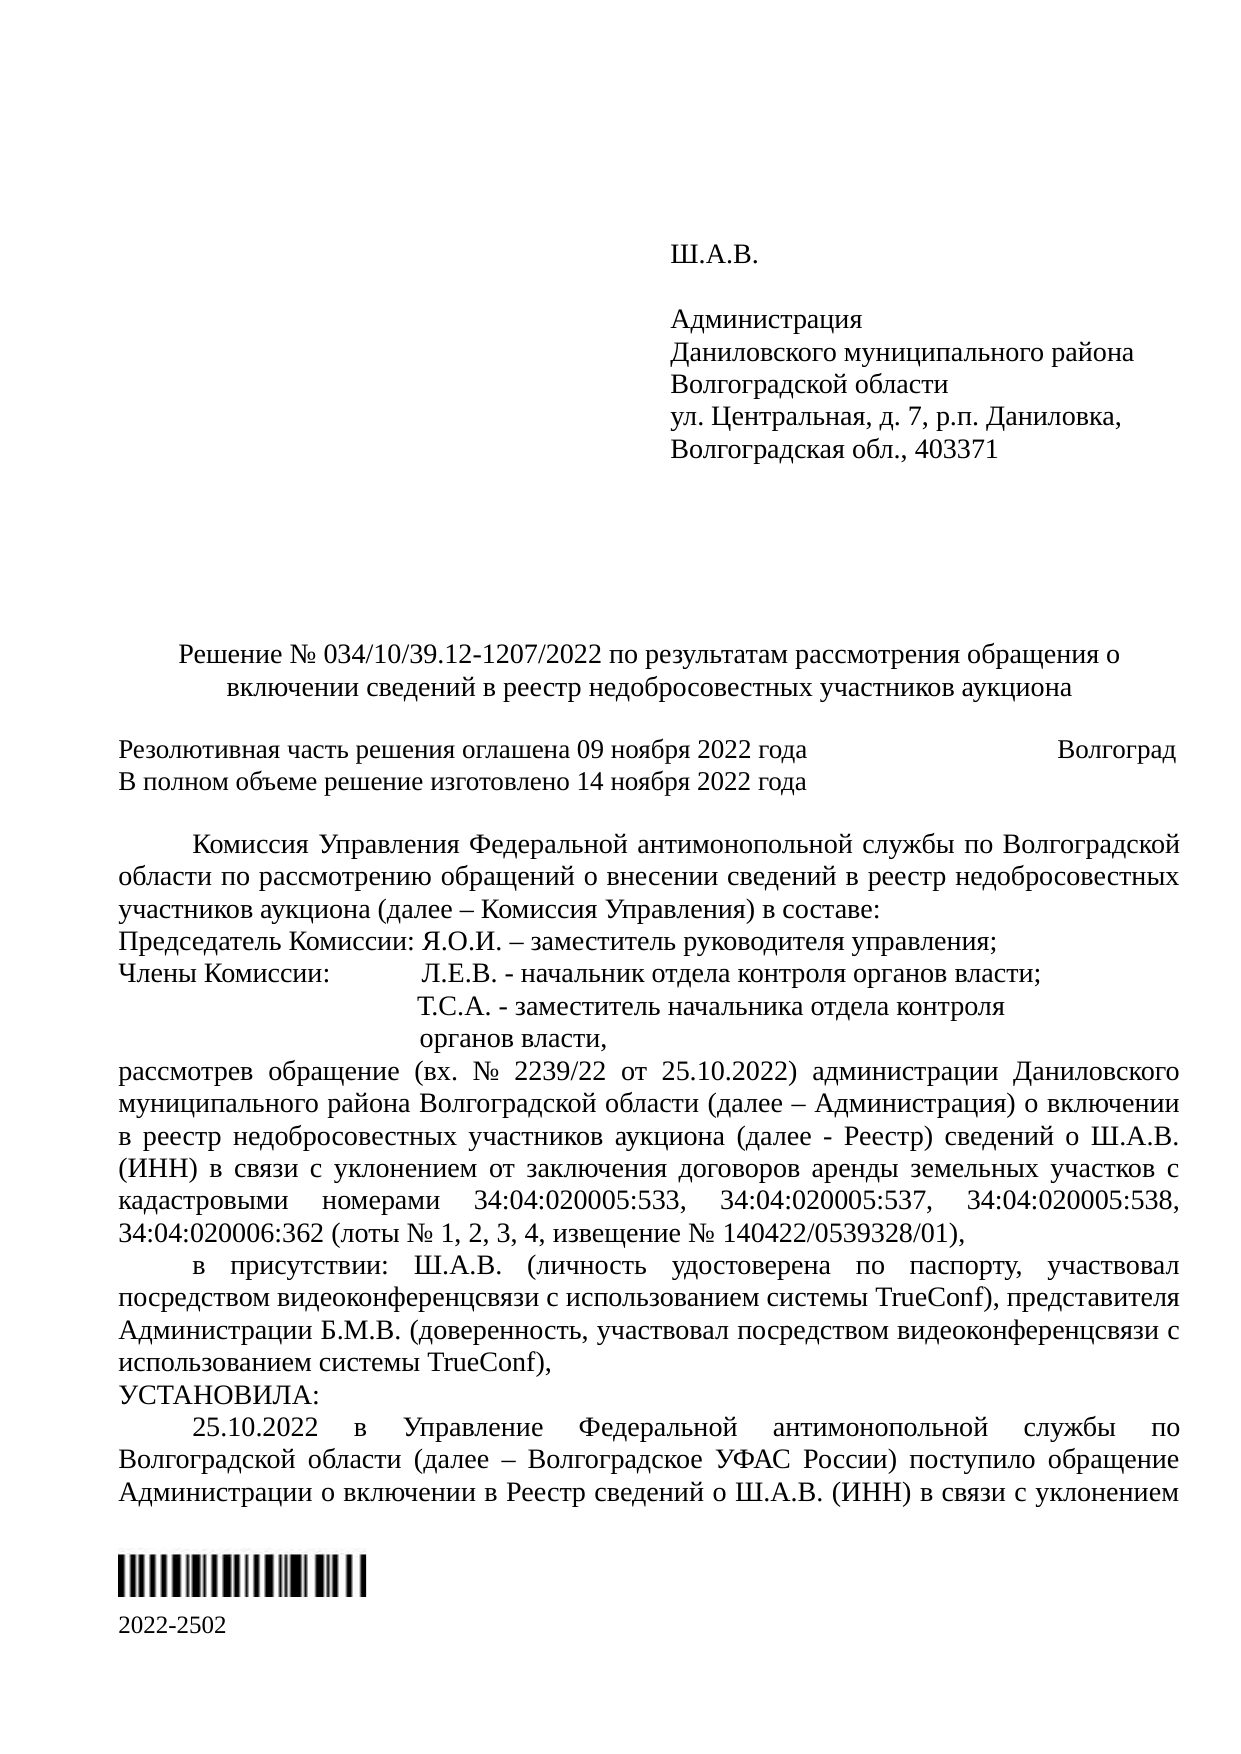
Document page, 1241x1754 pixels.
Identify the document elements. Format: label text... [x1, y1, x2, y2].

text В полном объеме решение изготовлено 14 ноября 2022 года [118, 765, 1181, 796]
text Т.С.А. - заместитель начальника отдела контроля [118, 989, 1181, 1021]
text Резолютивная часть решения оглашена 09 ноября 2022 года Волгоград [118, 733, 1181, 765]
picture [118, 1548, 367, 1597]
text Члены Комиссии: Л.Е.В. - начальник отдела контроля органов власти; [118, 957, 1181, 989]
text органов власти, [118, 1021, 1181, 1054]
text Председатель Комиссии: Я.О.И. – заместитель руководителя управления; [118, 924, 1181, 957]
table_header Ш.А.В. Администрация Даниловского муниципального района Волгоградской области ул. Центральная, д. 7, р.п. Даниловка, Волгоградская обл., 403371 [664, 201, 1181, 638]
text Комиссия Управления Федеральной антимонопольной службы по Волгоградской области по рассмотрению обращений о внесении сведений в реестр недобросовестных участников аукциона (далее – Комиссия Управления) в составе: [118, 827, 1181, 924]
text 25.10.2022 в Управление Федеральной антимонопольной службы по Волгоградской области (далее – Волгоградское УФАС России) поступило обращение Администрации о включении в Реестр сведений о Ш.А.В. (ИНН) в связи с уклонением [118, 1410, 1181, 1507]
text УСТАНОВИЛА: [118, 1378, 1181, 1410]
text в присутствии: Ш.А.В. (личность удостоверена по паспорту, участвовал посредством видеоконференцсвязи с использованием системы TrueConf), представителя Администрации Б.М.В. (доверенность, участвовал посредством видеоконференцсвязи с использованием системы TrueConf), [118, 1248, 1181, 1378]
text рассмотрев обращение (вх. № 2239/22 от 25.10.2022) администрации Даниловского муниципального района Волгоградской области (далее – Администрация) о включении в реестр недобросовестных участников аукциона (далее - Реестр) сведений о Ш.А.В.(ИНН) в связи с уклонением от заключения договоров аренды земельных участков с кадастровыми номерами 34:04:020005:533, 34:04:020005:537, 34:04:020005:538, 34:04:020006:362 (лоты № 1, 2, 3, 4, извещение № 140422/0539328/01), [118, 1054, 1181, 1248]
text Решение № 034/10/39.12-1207/2022 по результатам рассмотрения обращения о включении сведений в реестр недобросовестных участников аукциона [118, 638, 1181, 702]
